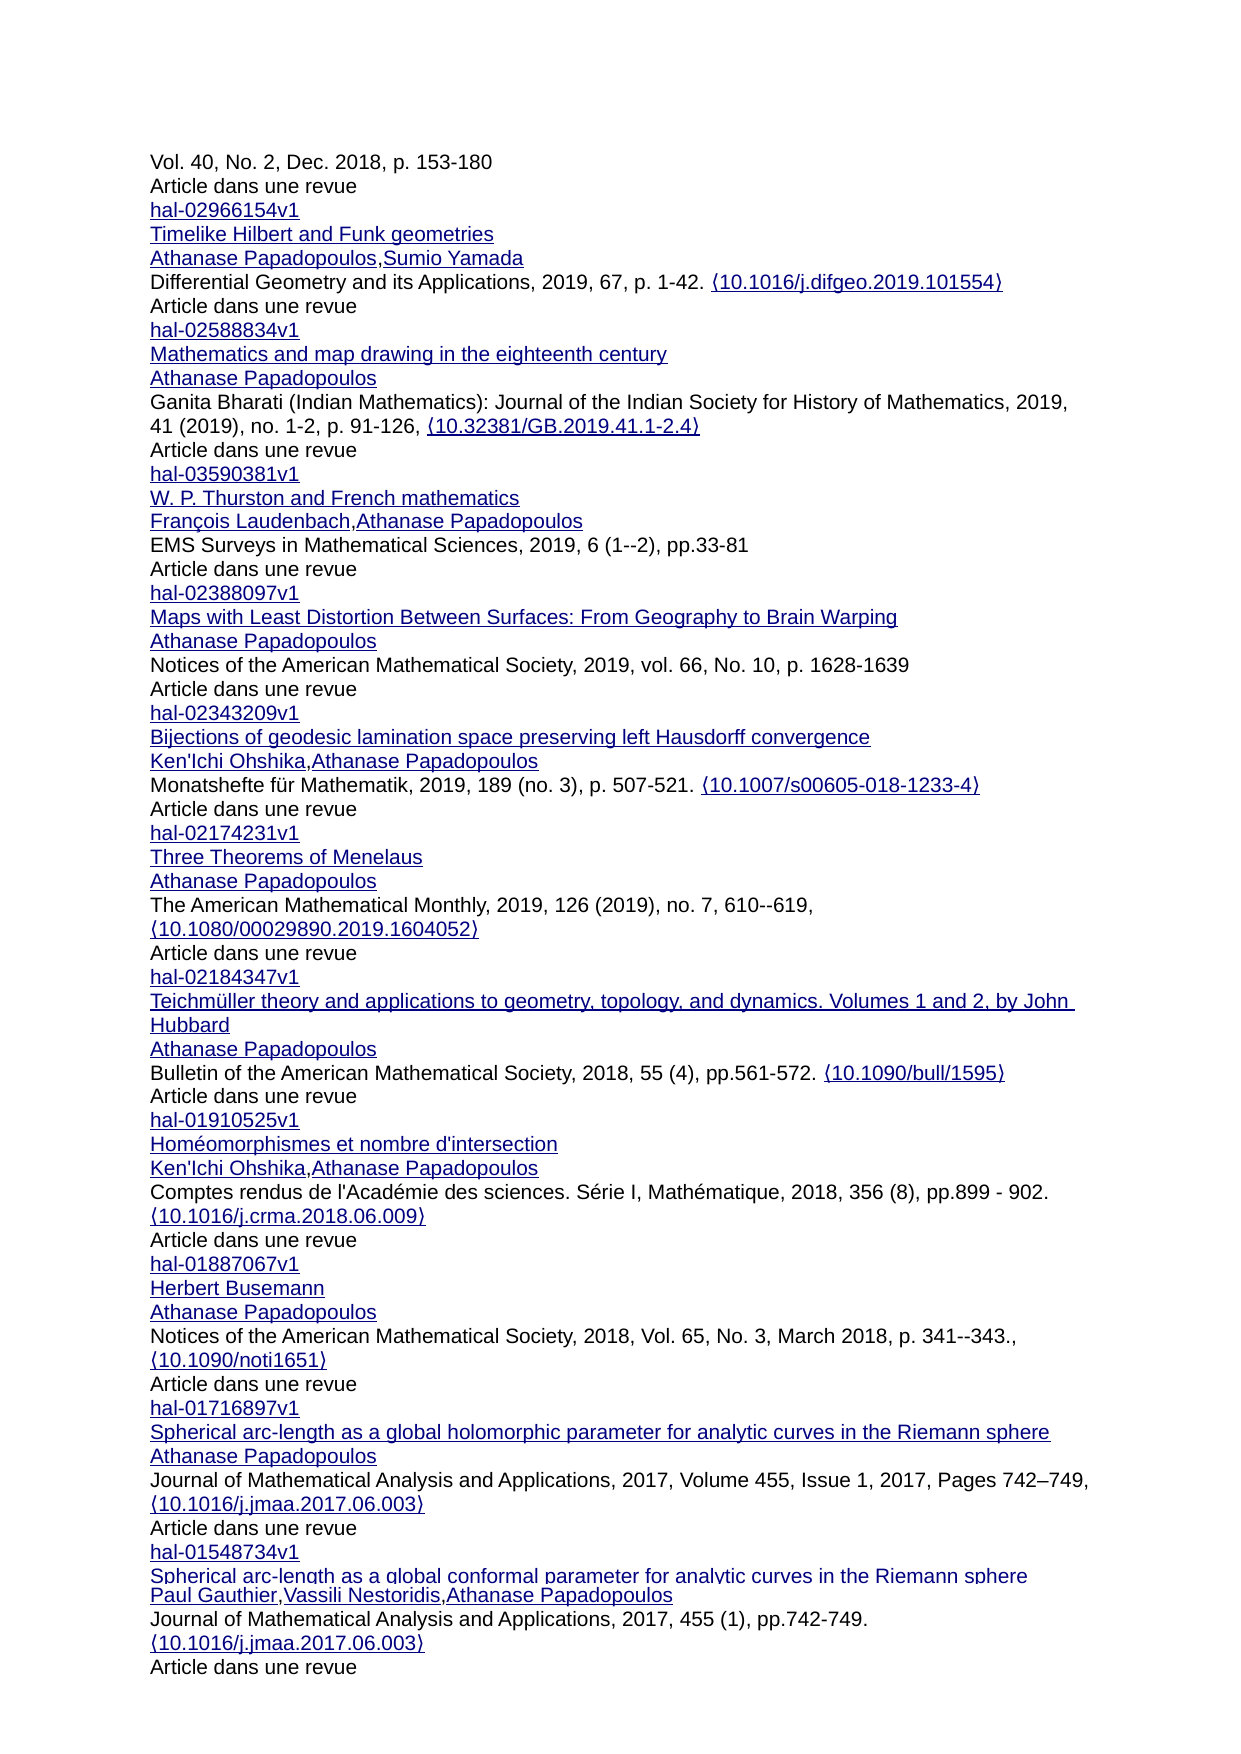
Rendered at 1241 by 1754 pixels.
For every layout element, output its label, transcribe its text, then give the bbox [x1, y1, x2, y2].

table_cell Spherical arc-length as a global holomorphic parameter for analytic curves in the Riemann sphere Athanase Papadopoulos Journal of Mathematical Analysis and Applications, 2017, Volume 455, Issue 1, 2017, Pages 742–749, ⟨10.1016/j.jmaa.2017.06.003⟩ Article dans une revue hal-01548734v1 [150, 1420, 1090, 1563]
table_cell Mathematics and map drawing in the eighteenth century Athanase Papadopoulos Ganita Bharati (Indian Mathematics): Journal of the Indian Society for History of Mathematics, 2019, 41 (2019), no. 1-2, p. 91-126, ⟨10.32381/GB.2019.41.1-2.4⟩ Article dans une revue hal-03590381v1 [150, 342, 1090, 485]
table_cell Nasir al-din al-Tusi's treatise on the quadrilateral: The art of being exhaustive l Athanase Papadopoulos Ganita Bharati (Indian Mathematics): Journal of the Indian Society for History of Mathematics, 2020, Vol. 40, No. 2, Dec. 2018, p. 153-180 Article dans une revue hal-02966154v1 [150, 150, 1090, 222]
table_cell Homéomorphismes et nombre d'intersection Ken'Ichi Ohshika,Athanase Papadopoulos Comptes rendus de l'Académie des sciences. Série I, Mathématique, 2018, 356 (8), pp.899 - 902. ⟨10.1016/j.crma.2018.06.009⟩ Article dans une revue hal-01887067v1 [150, 1132, 1090, 1276]
table_cell Teichmüller theory and applications to geometry, topology, and dynamics. Volumes 1 and 2, by John Hubbard Athanase Papadopoulos Bulletin of the American Mathematical Society, 2018, 55 (4), pp.561-572. ⟨10.1090/bull/1595⟩ Article dans une revue hal-01910525v1 [150, 989, 1090, 1132]
table_cell Timelike Hilbert and Funk geometries Athanase Papadopoulos,Sumio Yamada Differential Geometry and its Applications, 2019, 67, p. 1-42. ⟨10.1016/j.difgeo.2019.101554⟩ Article dans une revue hal-02588834v1 [150, 222, 1090, 342]
table_cell Three Theorems of Menelaus Athanase Papadopoulos The American Mathematical Monthly, 2019, 126 (2019), no. 7, 610--619, ⟨10.1080/00029890.2019.1604052⟩ Article dans une revue hal-02184347v1 [150, 845, 1090, 988]
table_cell Spherical arc-length as a global conformal parameter for analytic curves in the Riemann sphere Paul Gauthier,Vassili Nestoridis,Athanase Papadopoulos Journal of Mathematical Analysis and Applications, 2017, 455 (1), pp.742-749. ⟨10.1016/j.jmaa.2017.06.003⟩ Article dans une revue [150, 1564, 1090, 1679]
table_cell W. P. Thurston and French mathematics François Laudenbach,Athanase Papadopoulos EMS Surveys in Mathematical Sciences, 2019, 6 (1--2), pp.33-81 Article dans une revue hal-02388097v1 [150, 485, 1090, 605]
table_cell Maps with Least Distortion Between Surfaces: From Geography to Brain Warping Athanase Papadopoulos Notices of the American Mathematical Society, 2019, vol. 66, No. 10, p. 1628-1639 Article dans une revue hal-02343209v1 [150, 605, 1090, 725]
table_cell Bijections of geodesic lamination space preserving left Hausdorff convergence Ken'Ichi Ohshika,Athanase Papadopoulos Monatshefte für Mathematik, 2019, 189 (no. 3), p. 507-521. ⟨10.1007/s00605-018-1233-4⟩ Article dans une revue hal-02174231v1 [150, 725, 1090, 845]
table_cell Herbert Busemann Athanase Papadopoulos Notices of the American Mathematical Society, 2018, Vol. 65, No. 3, March 2018, p. 341--343., ⟨10.1090/noti1651⟩ Article dans une revue hal-01716897v1 [150, 1276, 1090, 1420]
